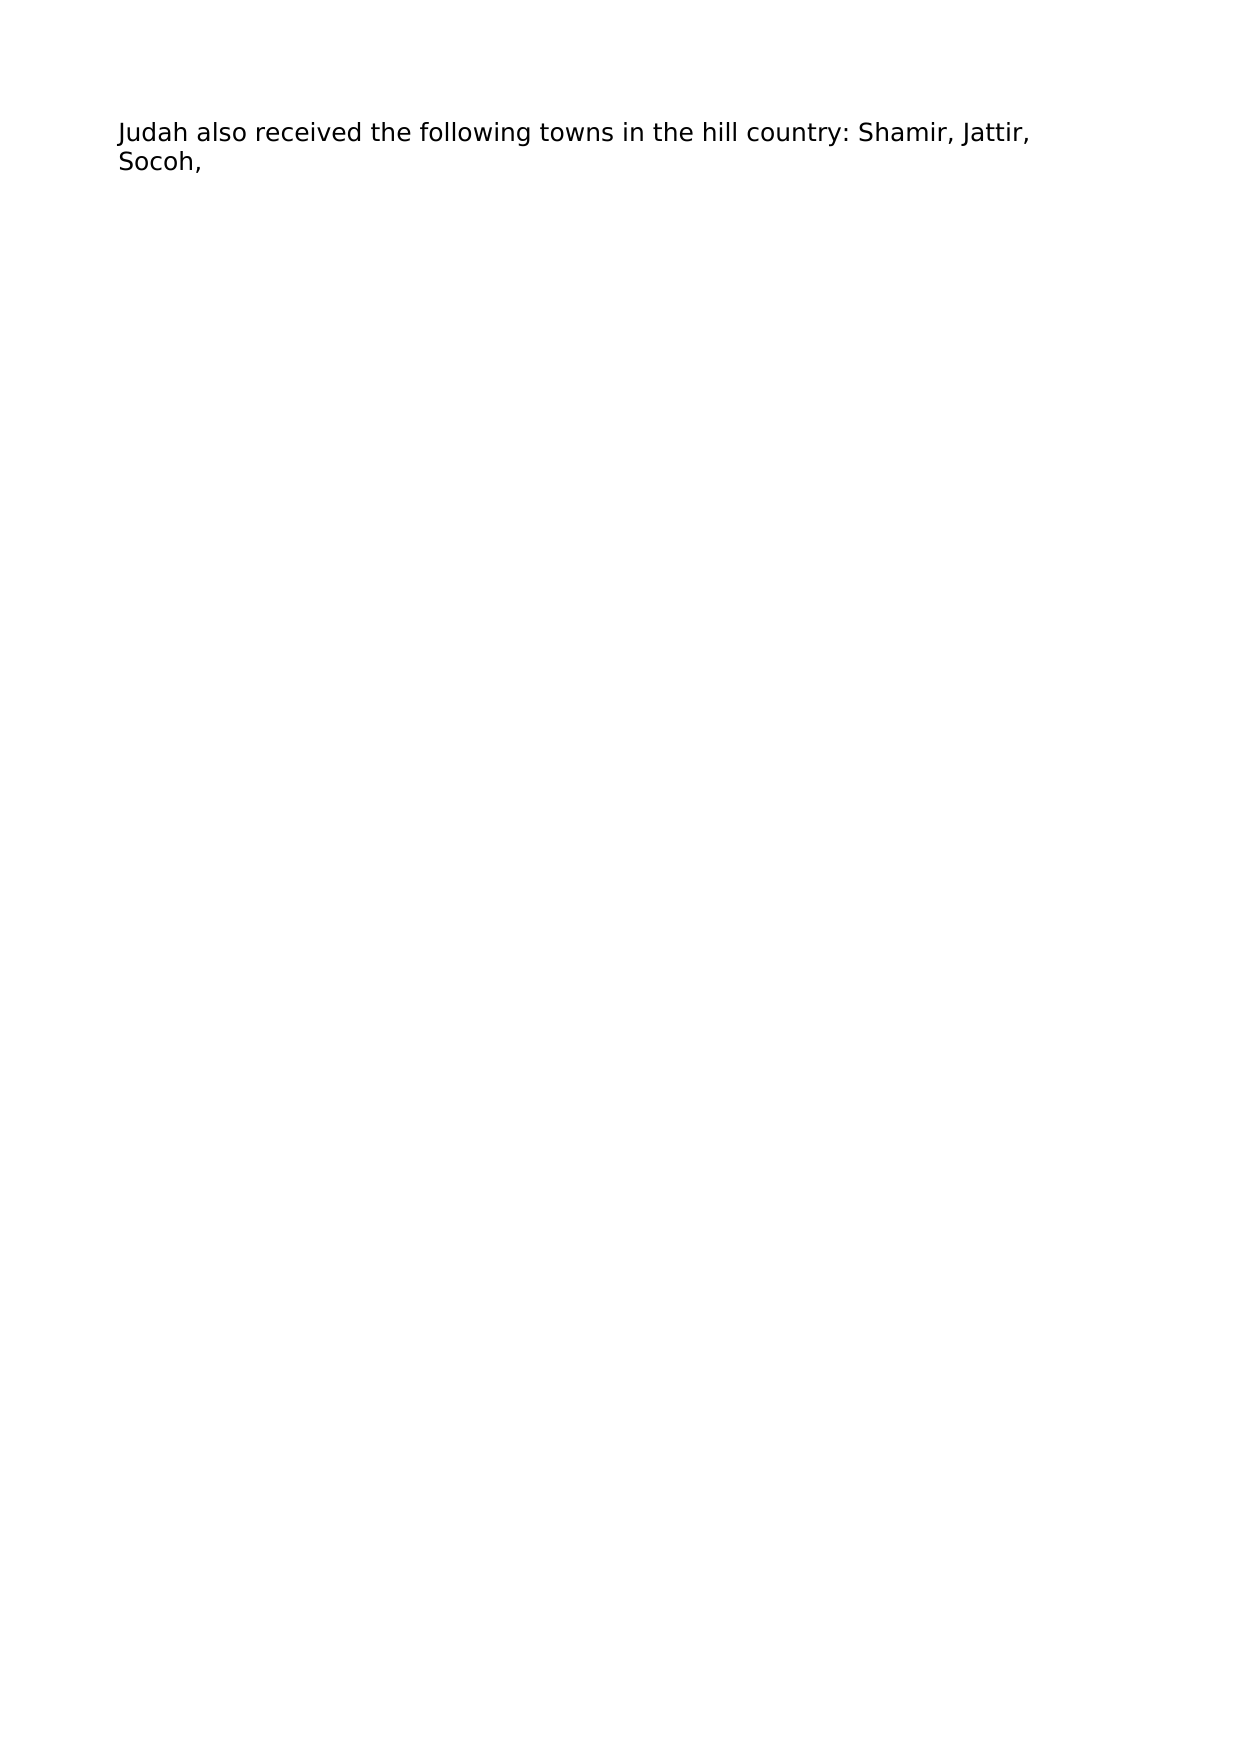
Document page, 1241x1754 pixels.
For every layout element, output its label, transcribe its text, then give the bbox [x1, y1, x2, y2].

text Judah also received the following towns in the hill country: Shamir, Jattir, Socoh, [118, 118, 1122, 176]
